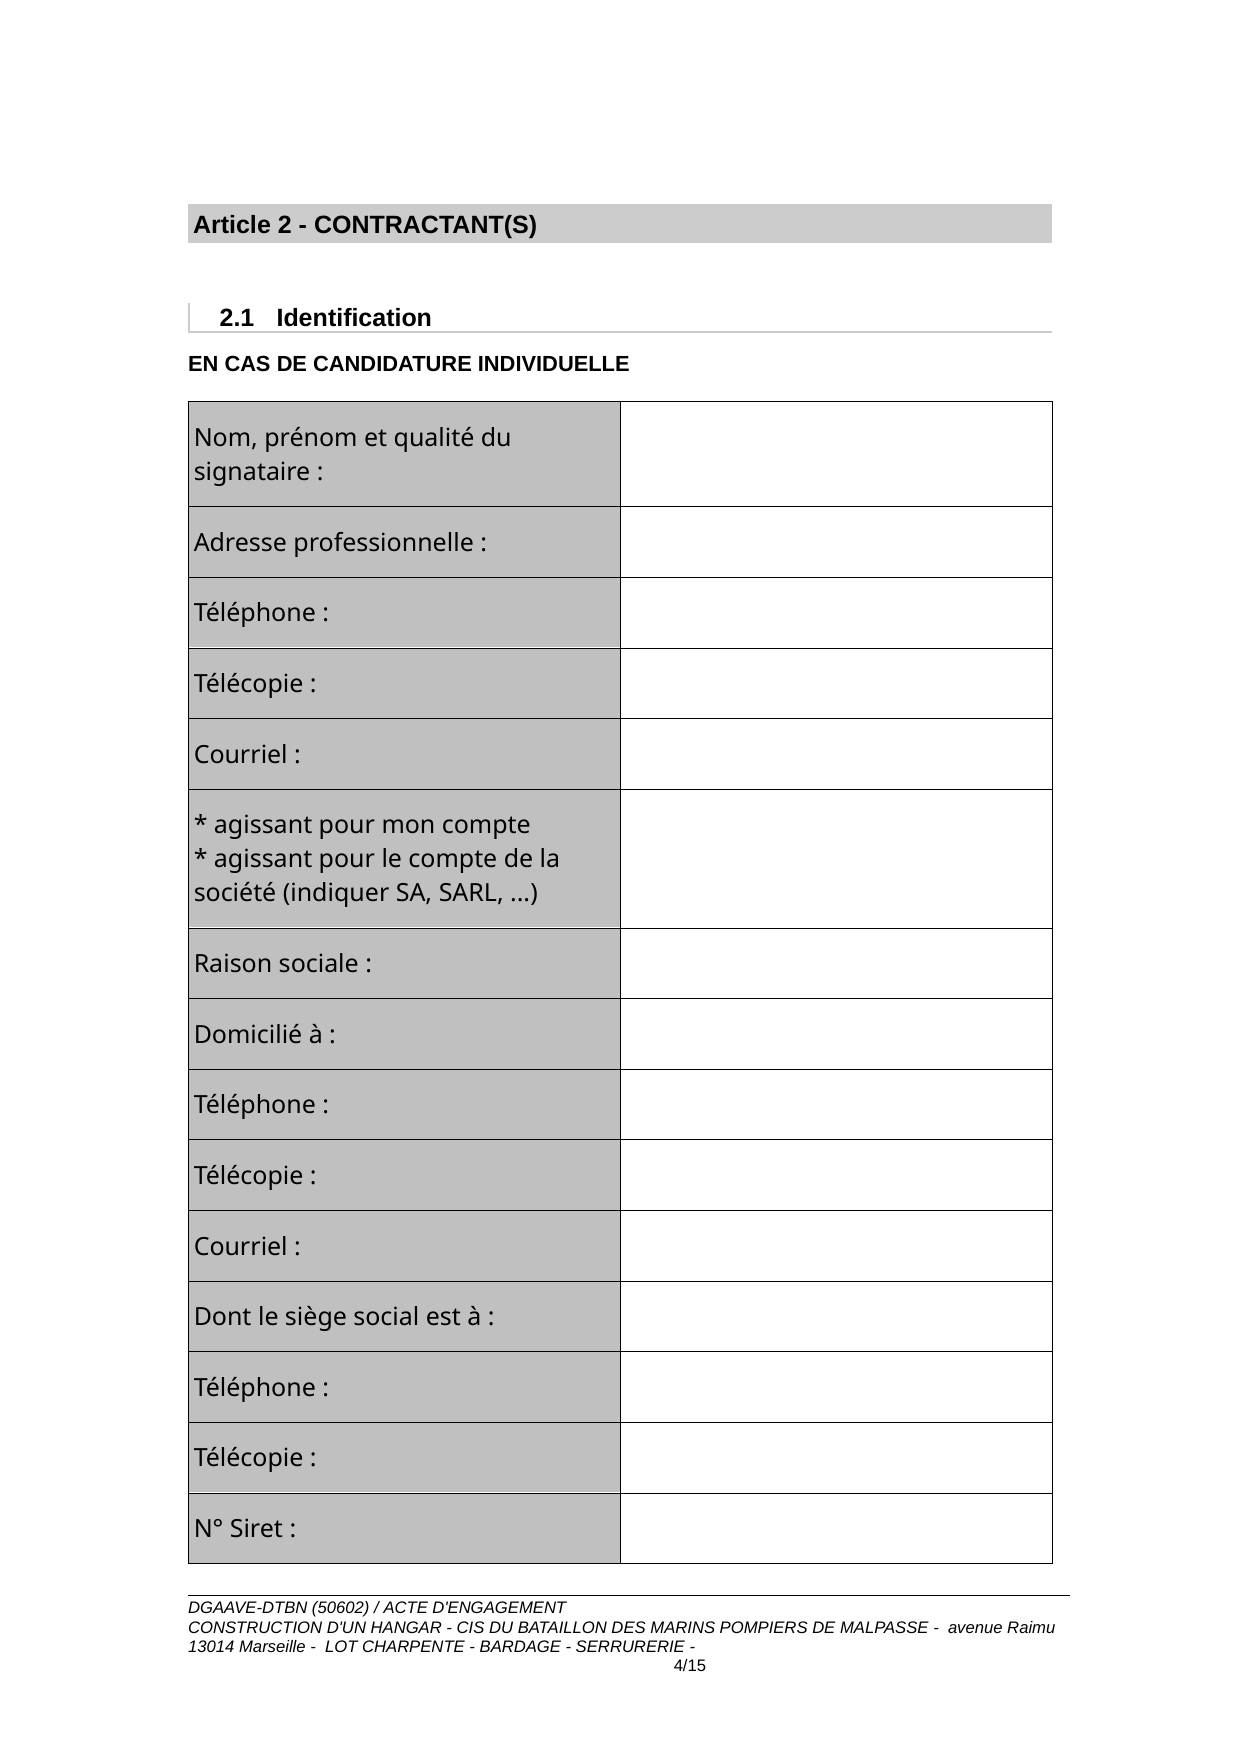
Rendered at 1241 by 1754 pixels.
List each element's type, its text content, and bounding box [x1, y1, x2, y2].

table_cell [621, 1140, 1052, 1210]
table_cell Raison sociale : [189, 929, 620, 998]
table_cell [621, 1070, 1052, 1139]
table_cell [621, 1352, 1052, 1422]
table_cell [621, 1211, 1052, 1281]
table_cell * agissant pour mon compte * agissant pour le compte de la société (indiquer SA, SARL, ...) [189, 790, 620, 927]
table_cell [621, 929, 1052, 998]
table_cell Télécopie : [189, 1423, 620, 1492]
table_cell Téléphone : [189, 578, 620, 647]
table_cell Courriel : [189, 719, 620, 789]
table_cell Télécopie : [189, 1140, 620, 1210]
table_header [621, 402, 1052, 506]
table_cell [621, 999, 1052, 1069]
table_cell Téléphone : [189, 1070, 620, 1139]
table_cell [621, 1423, 1052, 1492]
subtitle CONTRACTANT(S) [190, 207, 1050, 241]
table_cell N° Siret : [189, 1494, 620, 1563]
table_cell Courriel : [189, 1211, 620, 1281]
table_cell Adresse professionnelle : [189, 507, 620, 577]
table_cell [621, 1282, 1052, 1351]
subtitle Identification [188, 302, 1052, 331]
table_cell [621, 1494, 1052, 1563]
table_cell Téléphone : [189, 1352, 620, 1422]
table_cell [621, 649, 1052, 718]
table_cell [621, 790, 1052, 927]
table_cell [621, 719, 1052, 789]
table_header Nom, prénom et qualité du signataire : [189, 402, 620, 506]
table_cell Dont le siège social est à : [189, 1282, 620, 1351]
table_cell [621, 507, 1052, 577]
table_cell [621, 578, 1052, 647]
table_cell Télécopie : [189, 649, 620, 718]
text EN CAS DE CANDIDATURE INDIVIDUELLE [188, 351, 1070, 376]
table_cell Domicilié à : [189, 999, 620, 1069]
